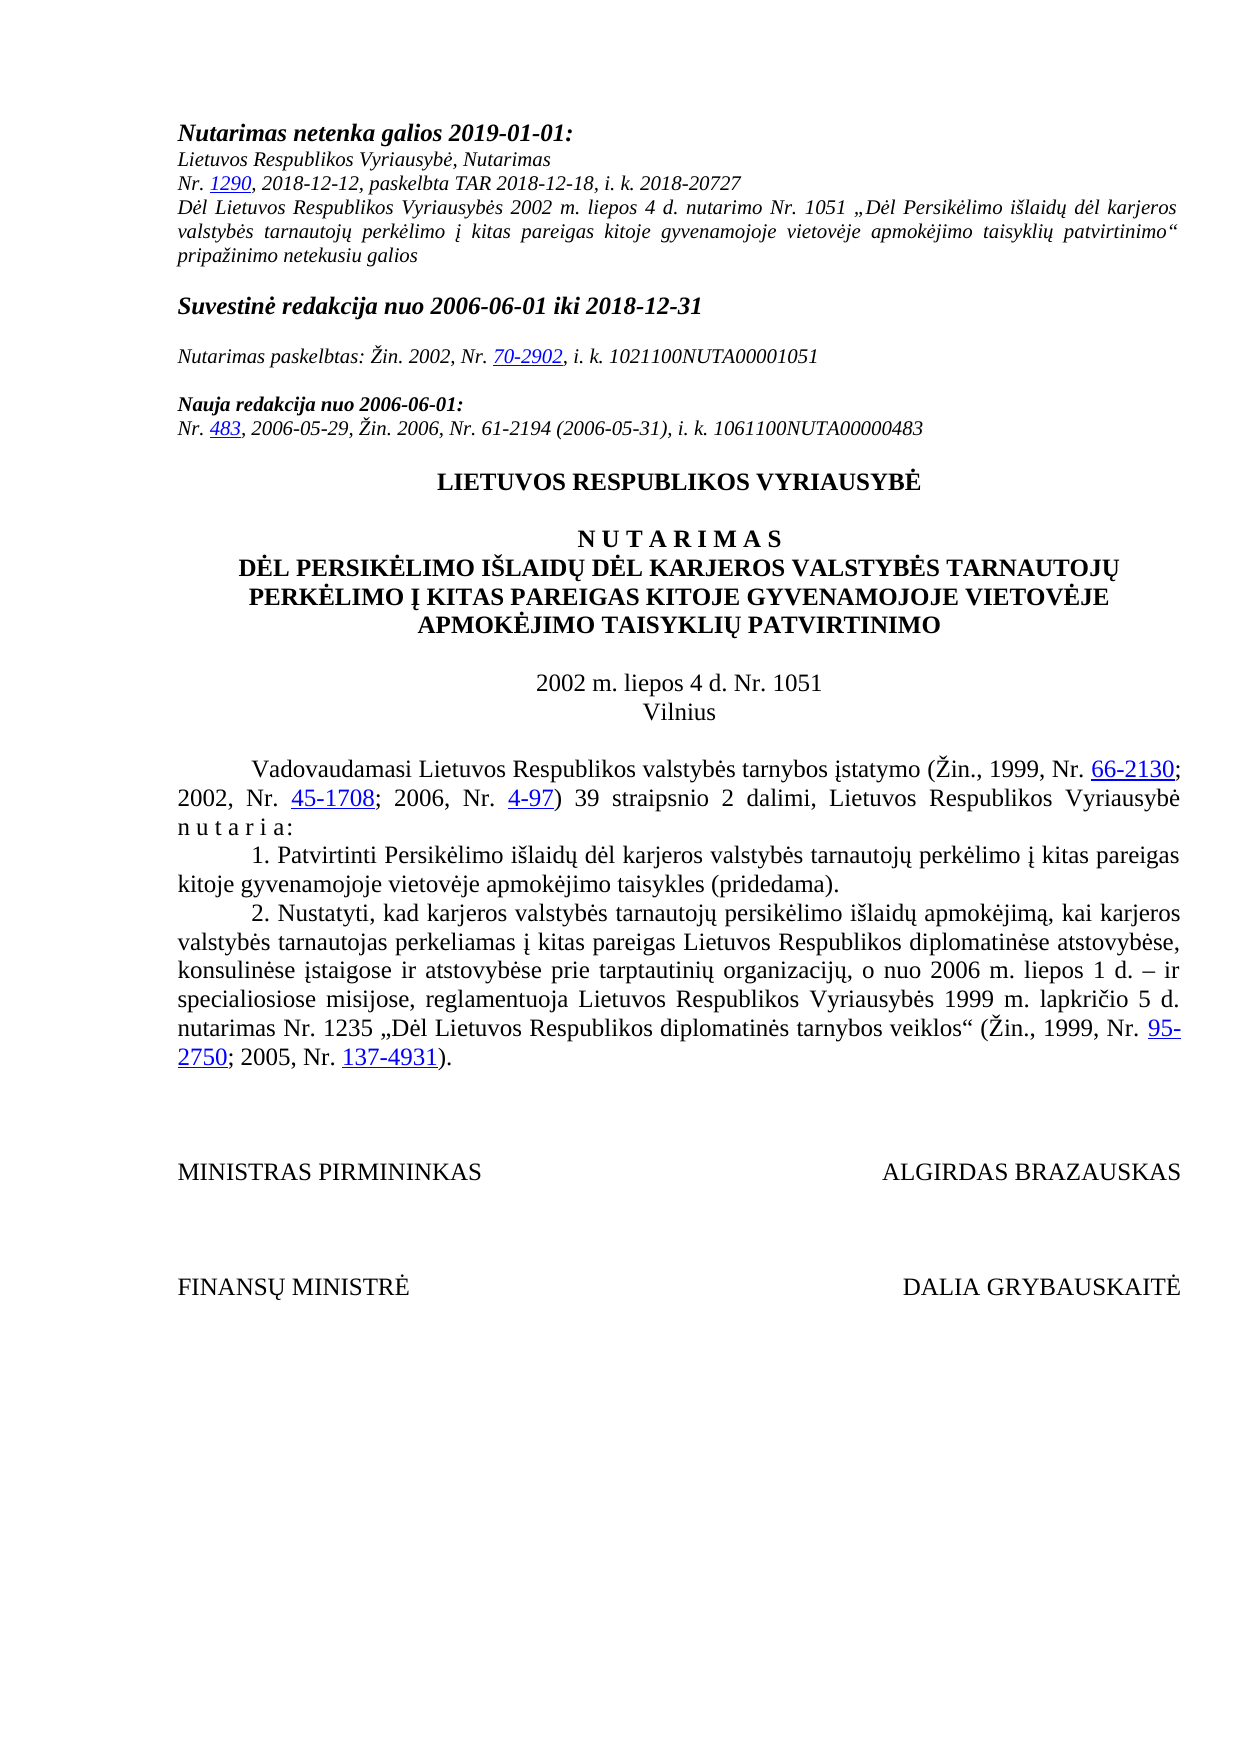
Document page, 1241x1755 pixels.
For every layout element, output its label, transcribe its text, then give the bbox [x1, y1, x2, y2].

text Dėl Lietuvos Respublikos Vyriausybės 2002 m. liepos 4 d. nutarimo Nr. 1051 „Dėl Persikėlimo išlaidų dėl karjeros valstybės tarnautojų perkėlimo į kitas pareigas kitoje gyvenamojoje vietovėje apmokėjimo taisyklių patvirtinimo“ pripažinimo netekusiu galios [177, 195, 1181, 267]
text Vadovaudamasi Lietuvos Respublikos valstybės tarnybos įstatymo (Žin., 1999, Nr. 66-2130; 2002, Nr. 45-1708; 2006, Nr. 4-97) 39 straipsnio 2 dalimi, Lietuvos Respublikos Vyriausybė nutaria: [177, 754, 1181, 840]
text MINISTRAS PIRMININKAS ALGIRDAS BRAZAUSKAS [177, 1157, 1181, 1185]
text Nauja redakcija nuo 2006-06-01: [177, 392, 1181, 416]
text NUTARIMAS [177, 524, 1181, 553]
text 2. Nustatyti, kad karjeros valstybės tarnautojų persikėlimo išlaidų apmokėjimą, kai karjeros valstybės tarnautojas perkeliamas į kitas pareigas Lietuvos Respublikos diplomatinėse atstovybėse, konsulinėse įstaigose ir atstovybėse prie tarptautinių organizacijų, o nuo 2006 m. liepos 1 d. – ir specialiosiose misijose, reglamentuoja Lietuvos Respublikos Vyriausybės 1999 m. lapkričio 5 d. nutarimas Nr. 1235 „Dėl Lietuvos Respublikos diplomatinės tarnybos veiklos“ (Žin., 1999, Nr. 95-2750; 2005, Nr. 137-4931). [177, 898, 1181, 1070]
text Nr. 483, 2006-05-29, Žin. 2006, Nr. 61-2194 (2006-05-31), i. k. 1061100NUTA00000483 [177, 416, 1181, 440]
text Nr. 1290, 2018-12-12, paskelbta TAR 2018-12-18, i. k. 2018-20727 [177, 171, 1181, 195]
text DĖL PERSIKĖLIMO IŠLAIDŲ DĖL KARJEROS VALSTYBĖS TARNAUTOJŲ PERKĖLIMO Į KITAS PAREIGAS KITOJE GYVENAMOJOJE VIETOVĖJE APMOKĖJIMO TAISYKLIŲ PATVIRTINIMO [177, 553, 1181, 639]
text Nutarimas netenka galios 2019-01-01: [177, 118, 1181, 147]
text Nutarimas paskelbtas: Žin. 2002, Nr. 70-2902, i. k. 1021100NUTA00001051 [177, 344, 1181, 368]
text 1. Patvirtinti Persikėlimo išlaidų dėl karjeros valstybės tarnautojų perkėlimo į kitas pareigas kitoje gyvenamojoje vietovėje apmokėjimo taisykles (pridedama). [177, 840, 1181, 898]
text LIETUVOS RESPUBLIKOS VYRIAUSYBĖ [177, 467, 1181, 495]
text FINANSŲ MINISTRĖ DALIA GRYBAUSKAITĖ [177, 1272, 1181, 1300]
text Vilnius [177, 697, 1181, 725]
text 2002 m. liepos 4 d. Nr. 1051 [177, 668, 1181, 697]
text Suvestinė redakcija nuo 2006-06-01 iki 2018-12-31 [177, 291, 1181, 320]
text Lietuvos Respublikos Vyriausybė, Nutarimas [177, 147, 1181, 171]
